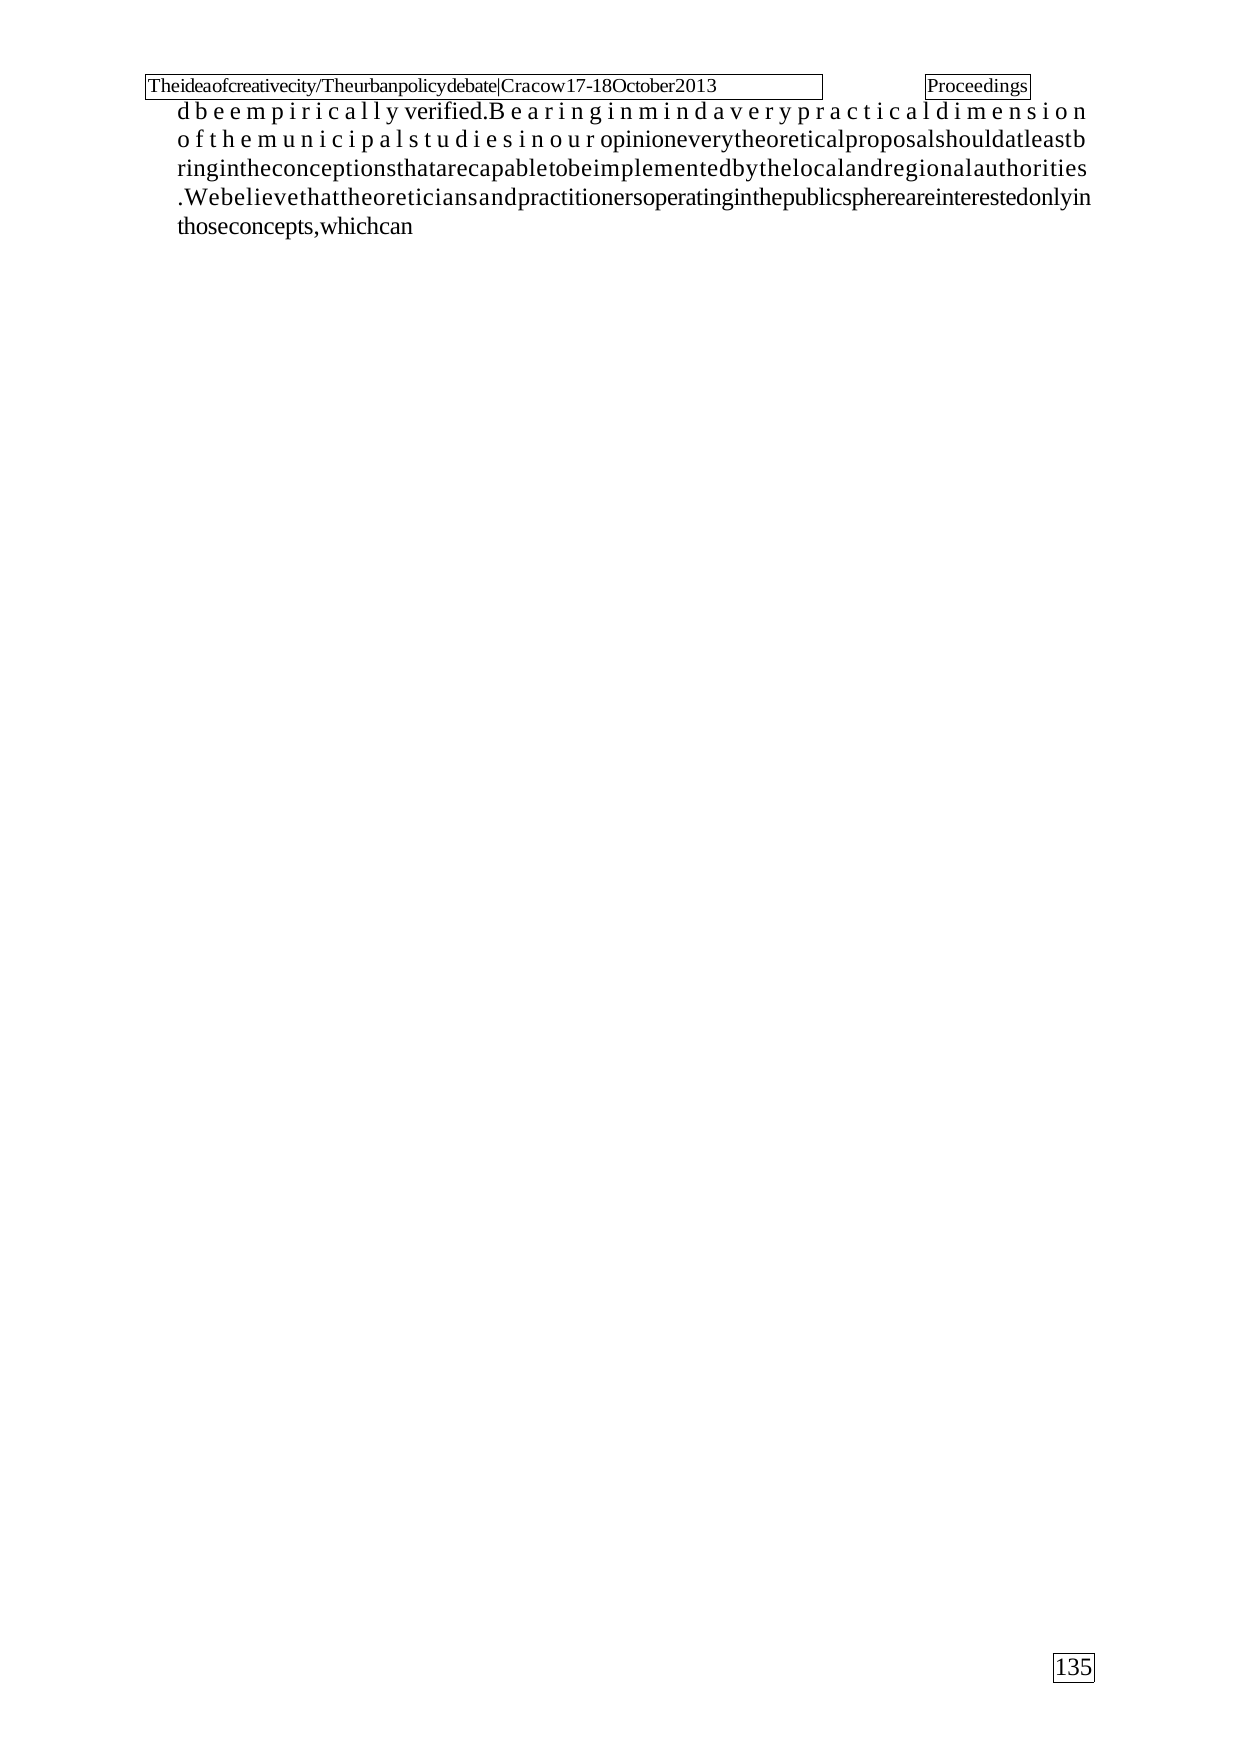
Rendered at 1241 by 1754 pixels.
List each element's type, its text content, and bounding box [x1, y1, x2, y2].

text dbeempiricallyverified.Bearinginmindaverypracticaldimensionofthemunicipalstudiesinouropinioneverytheoreticalproposalshouldatleastbringintheconceptionsthatarecapabletobeimplementedbythelocalandregionalauthorities.Webelievethattheoreticiansandpractitionersoperatinginthepublicsphereareinterestedonlyinthoseconcepts,whichcan [177, 96, 1093, 239]
